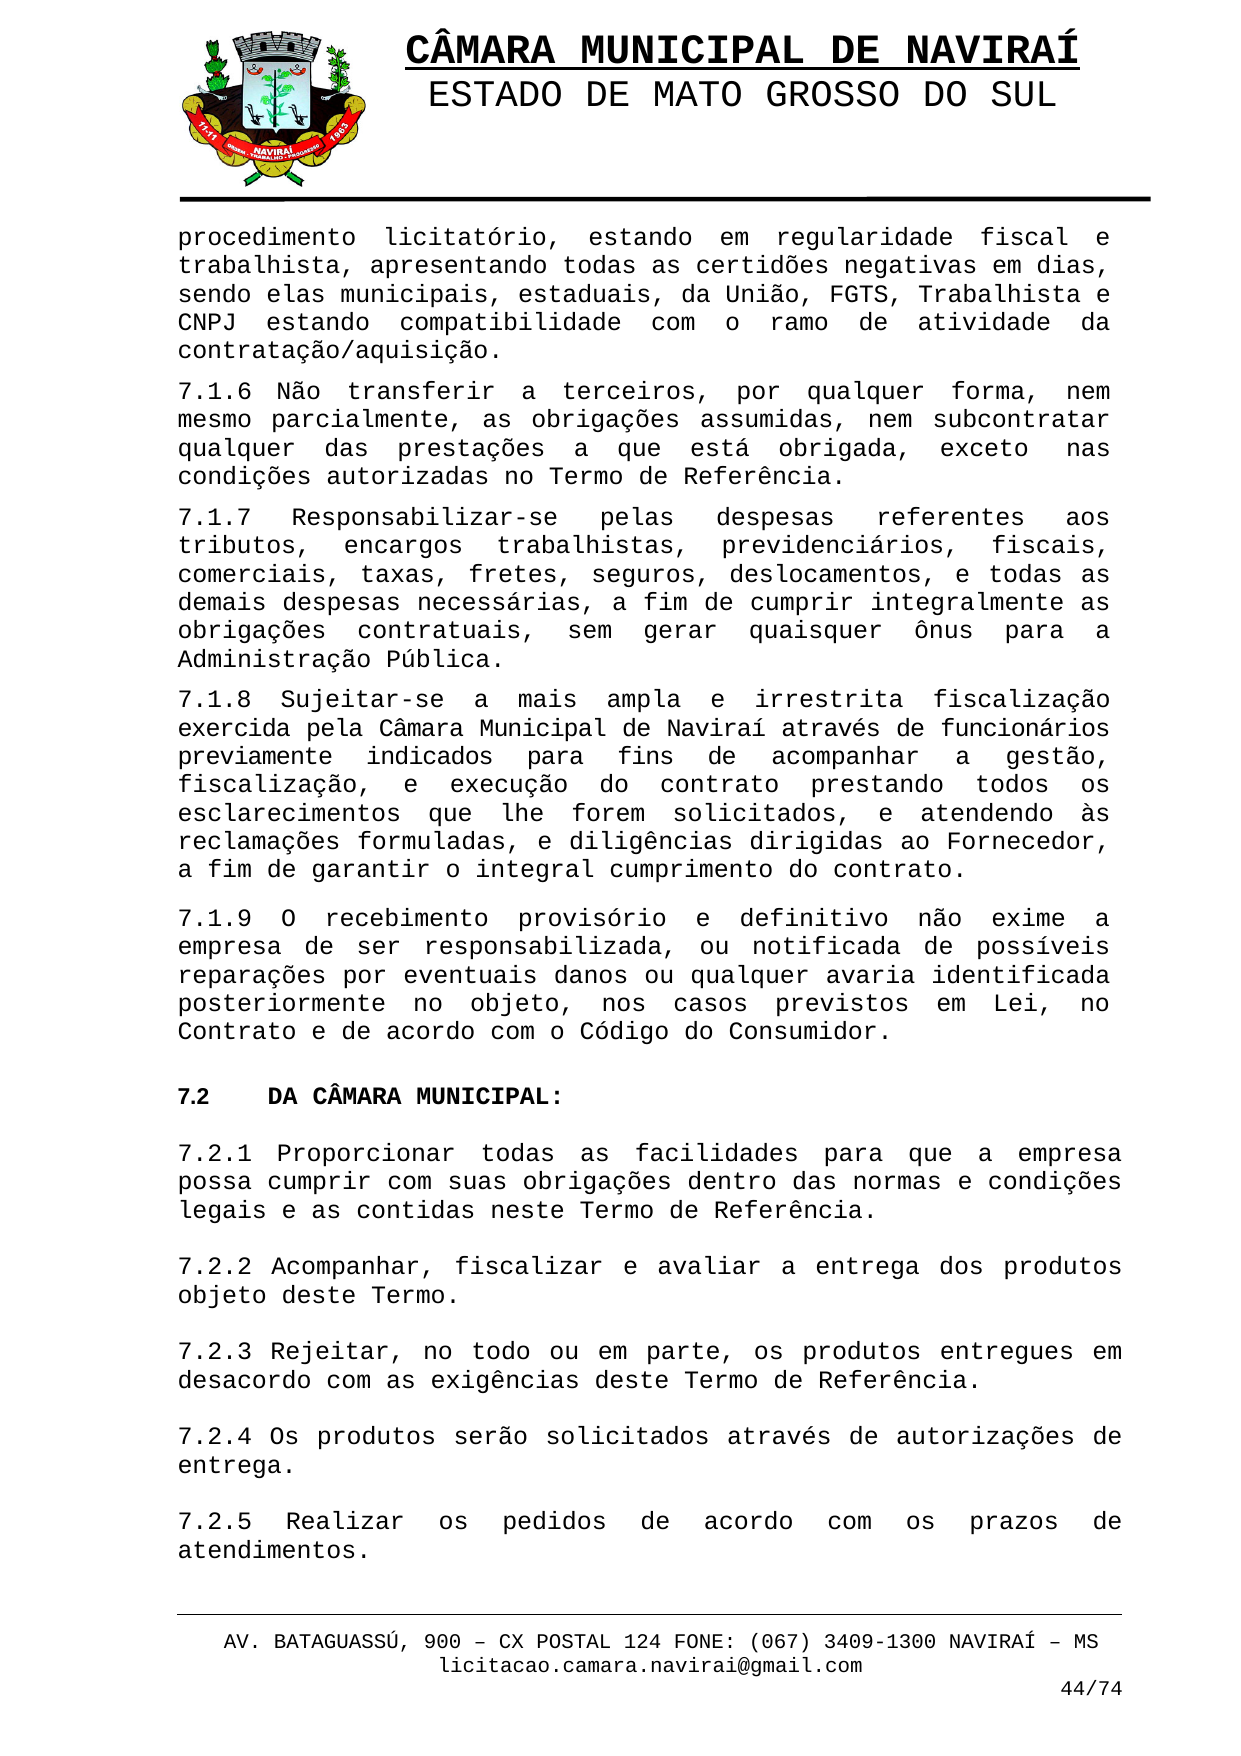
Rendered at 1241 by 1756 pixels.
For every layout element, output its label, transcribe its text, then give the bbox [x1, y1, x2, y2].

list 7.2.4 Os produtos serão solicitados através de autorizações de entrega. [177, 1424, 1122, 1481]
list 7.2.5 Realizar os pedidos de acordo com os prazos de atendimentos. [177, 1509, 1122, 1566]
list 7.2.2 Acompanhar, fiscalizar e avaliar a entrega dos produtos objeto deste Termo. [177, 1254, 1122, 1311]
text 7.1.6 Não transferir a terceiros, por qualquer forma, nem mesmo parcialmente, as obrigações assumidas, nem subcontratar qualquer das prestações a que está obrigada, exceto nas condições autorizadas no Termo de Referência. [177, 379, 1111, 492]
text 7.1.8 Sujeitar-se a mais ampla e irrestrita fiscalização exercida pela Câmara Municipal de Naviraí através de funcionários previamente indicados para fins de acompanhar a gestão, fiscalização, e execução do contrato prestando todos os esclarecimentos que lhe forem solicitados, e atendendo às reclamações formuladas, e diligências dirigidas ao Fornecedor, a fim de garantir o integral cumprimento do contrato. [177, 687, 1110, 885]
list 7.2.1 Proporcionar todas as facilidades para que a empresa possa cumprir com suas obrigações dentro das normas e condições legais e as contidas neste Termo de Referência. [177, 1141, 1122, 1226]
text procedimento licitatório, estando em regularidade fiscal e trabalhista, apresentando todas as certidões negativas em dias, sendo elas municipais, estaduais, da União, FGTS, Trabalhista e CNPJ estando compatibilidade com o ramo de atividade da contratação/aquisição. [177, 224, 1110, 366]
text 7.1.7 Responsabilizar-se pelas despesas referentes aos tributos, encargos trabalhistas, previdenciários, fiscais, comerciais, taxas, fretes, seguros, deslocamentos, e todas as demais despesas necessárias, a fim de cumprir integralmente as obrigações contratuais, sem gerar quaisquer ônus para a Administração Pública. [177, 504, 1110, 674]
list 7.2.3 Rejeitar, no todo ou em parte, os produtos entregues em desacordo com as exigências deste Termo de Referência. [177, 1339, 1122, 1396]
list DA CÂMARA MUNICIPAL: [177, 1083, 1122, 1112]
text 7.1.9 O recebimento provisório e definitivo não exime a empresa de ser responsabilizada, ou notificada de possíveis reparações por eventuais danos ou qualquer avaria identificada posteriormente no objeto, nos casos previstos em Lei, no Contrato e de acordo com o Código do Consumidor. [177, 906, 1110, 1047]
